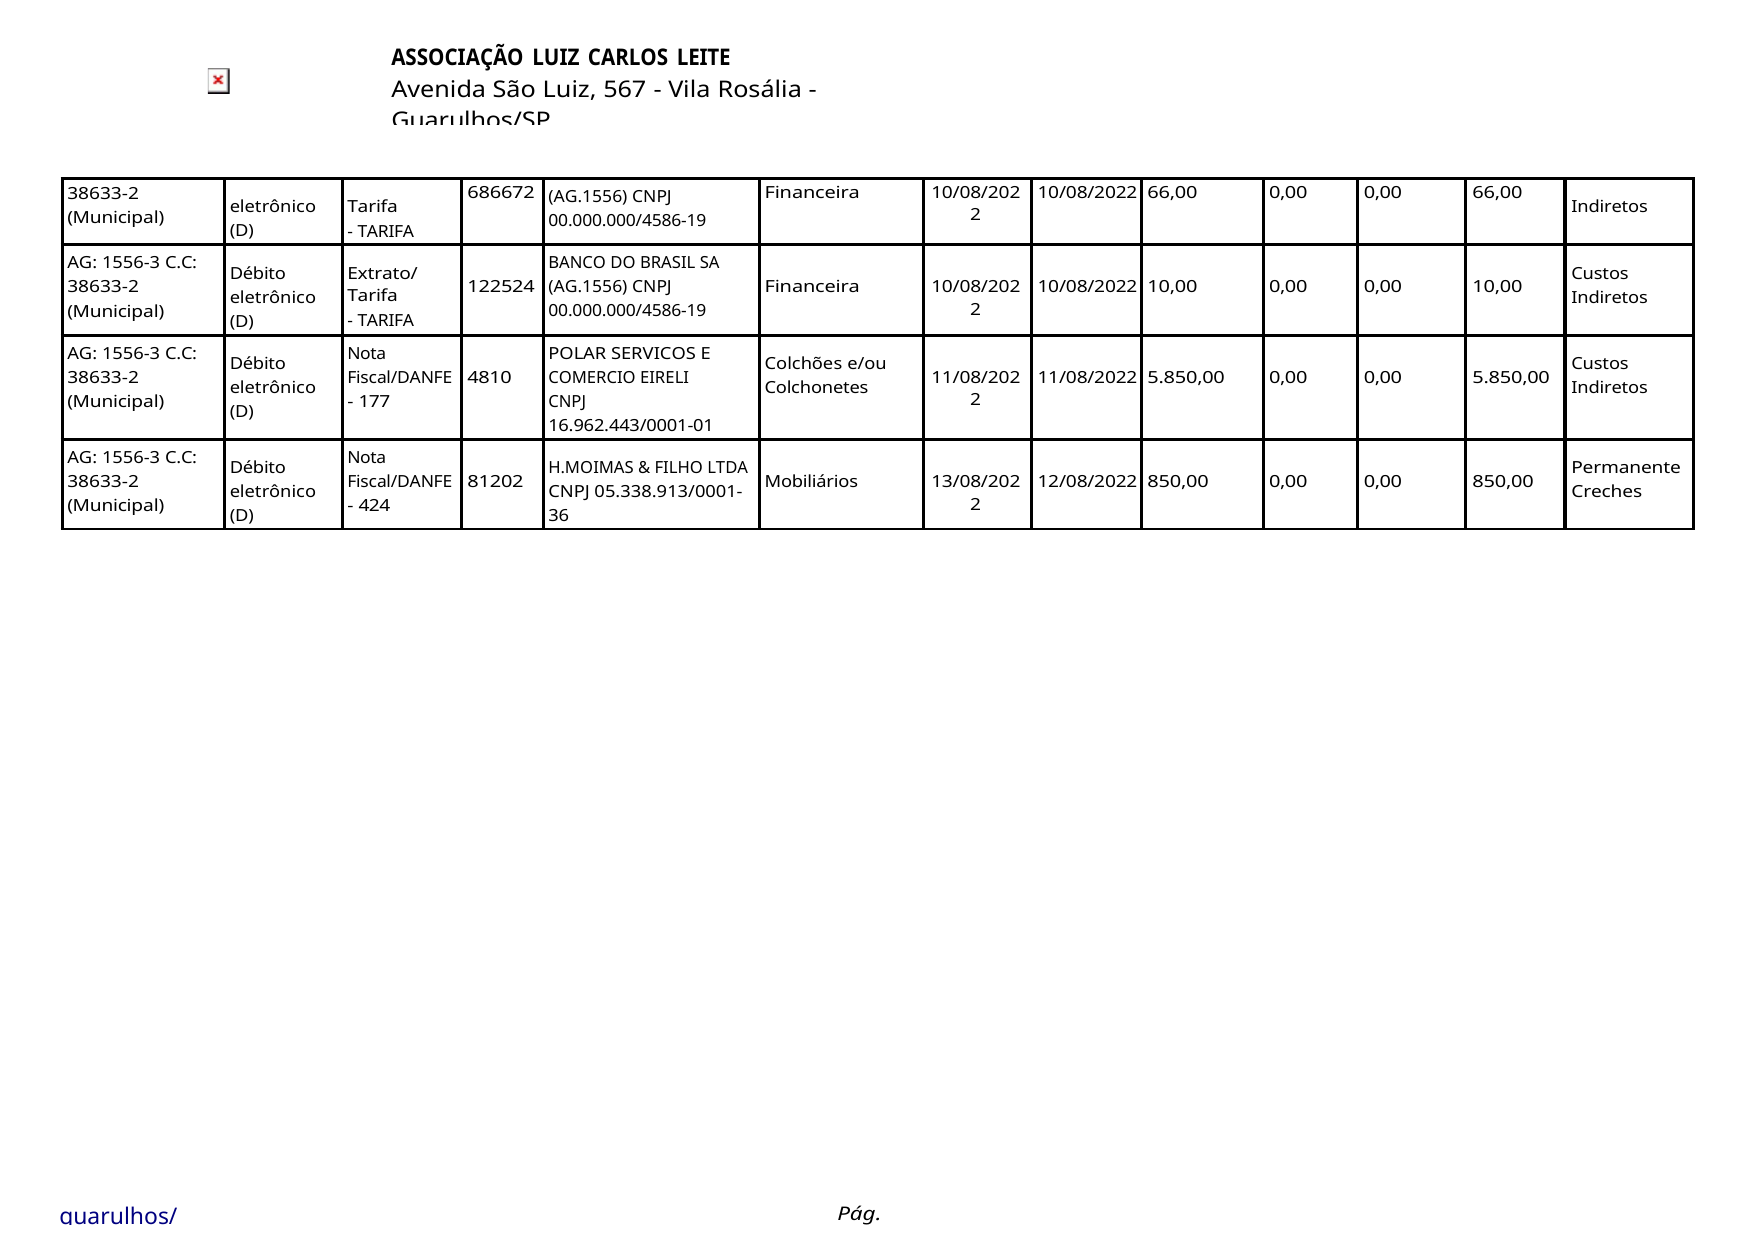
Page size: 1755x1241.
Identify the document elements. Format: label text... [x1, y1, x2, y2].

table_cell 11/08/2022 [925, 337, 1030, 438]
table_cell POLAR SERVICOS E COMERCIO EIRELI CNPJ 16.962.443/0001-01 [545, 337, 758, 438]
table_cell Financeira [761, 246, 922, 334]
table_cell (AG.1556) CNPJ 00.000.000/4586-19 [545, 180, 758, 243]
table_cell 0,00 [1359, 441, 1464, 528]
table_cell AG: 1556-3 C.C: 38633-2 (Municipal) [64, 337, 223, 438]
table_cell 10/08/2022 [1033, 246, 1140, 334]
table_cell AG: 1556-3 C.C: 38633-2 (Municipal) [64, 441, 223, 528]
table_cell 850,00 [1143, 441, 1262, 528]
table_cell 5.850,00 [1143, 337, 1262, 438]
table_cell Débito eletrônico (D) [226, 246, 341, 334]
table_cell Indiretos [1567, 180, 1692, 243]
table_cell eletrônico (D) [226, 180, 341, 243]
table_cell Débito eletrônico (D) [226, 441, 341, 528]
table_cell H.MOIMAS & FILHO LTDA CNPJ 05.338.913/0001-36 [545, 441, 758, 528]
table_cell Colchões e/ou Colchonetes [761, 337, 922, 438]
table_cell AG: 1556-3 C.C: 38633-2 (Municipal) [64, 246, 223, 334]
table_cell 0,00 [1265, 441, 1356, 528]
table_cell 0,00 [1359, 337, 1464, 438]
table_cell 38633-2 (Municipal) [64, 180, 223, 243]
table_cell 10,00 [1143, 246, 1262, 334]
table_cell 10,00 [1467, 246, 1563, 334]
table_cell 0,00 [1265, 246, 1356, 334]
table_cell Tarifa - TARIFA [344, 180, 460, 243]
table_cell 10/08/2022 [1033, 180, 1140, 243]
table_cell 12/08/2022 [1033, 441, 1140, 528]
table_cell 5.850,00 [1467, 337, 1563, 438]
table_cell 122524 [463, 246, 542, 334]
table_cell Custos Indiretos [1567, 246, 1692, 334]
table_cell Nota Fiscal/DANFE - 424 [344, 441, 460, 528]
table_cell 686672 [463, 180, 542, 243]
table_cell 0,00 [1265, 337, 1356, 438]
table_cell 0,00 [1265, 180, 1356, 243]
table_cell Financeira [761, 180, 922, 243]
table_cell Extrato/Tarifa - TARIFA [344, 246, 460, 334]
table_cell 13/08/2022 [925, 441, 1030, 528]
table_cell 66,00 [1143, 180, 1262, 243]
table_cell Permanente Creches [1567, 441, 1692, 528]
table_cell Débito eletrônico (D) [226, 337, 341, 438]
table_cell 850,00 [1467, 441, 1563, 528]
table_cell 66,00 [1467, 180, 1563, 243]
table_cell 10/08/2022 [925, 246, 1030, 334]
table_cell 4810 [463, 337, 542, 438]
table_cell 11/08/2022 [1033, 337, 1140, 438]
table_cell 10/08/2022 [925, 180, 1030, 243]
table_cell Custos Indiretos [1567, 337, 1692, 438]
table_cell 0,00 [1359, 246, 1464, 334]
table_cell 81202 [463, 441, 542, 528]
table_cell 0,00 [1359, 180, 1464, 243]
table_cell Mobiliários [761, 441, 922, 528]
table_cell Nota Fiscal/DANFE - 177 [344, 337, 460, 438]
table_cell BANCO DO BRASIL SA (AG.1556) CNPJ 00.000.000/4586-19 [545, 246, 758, 334]
